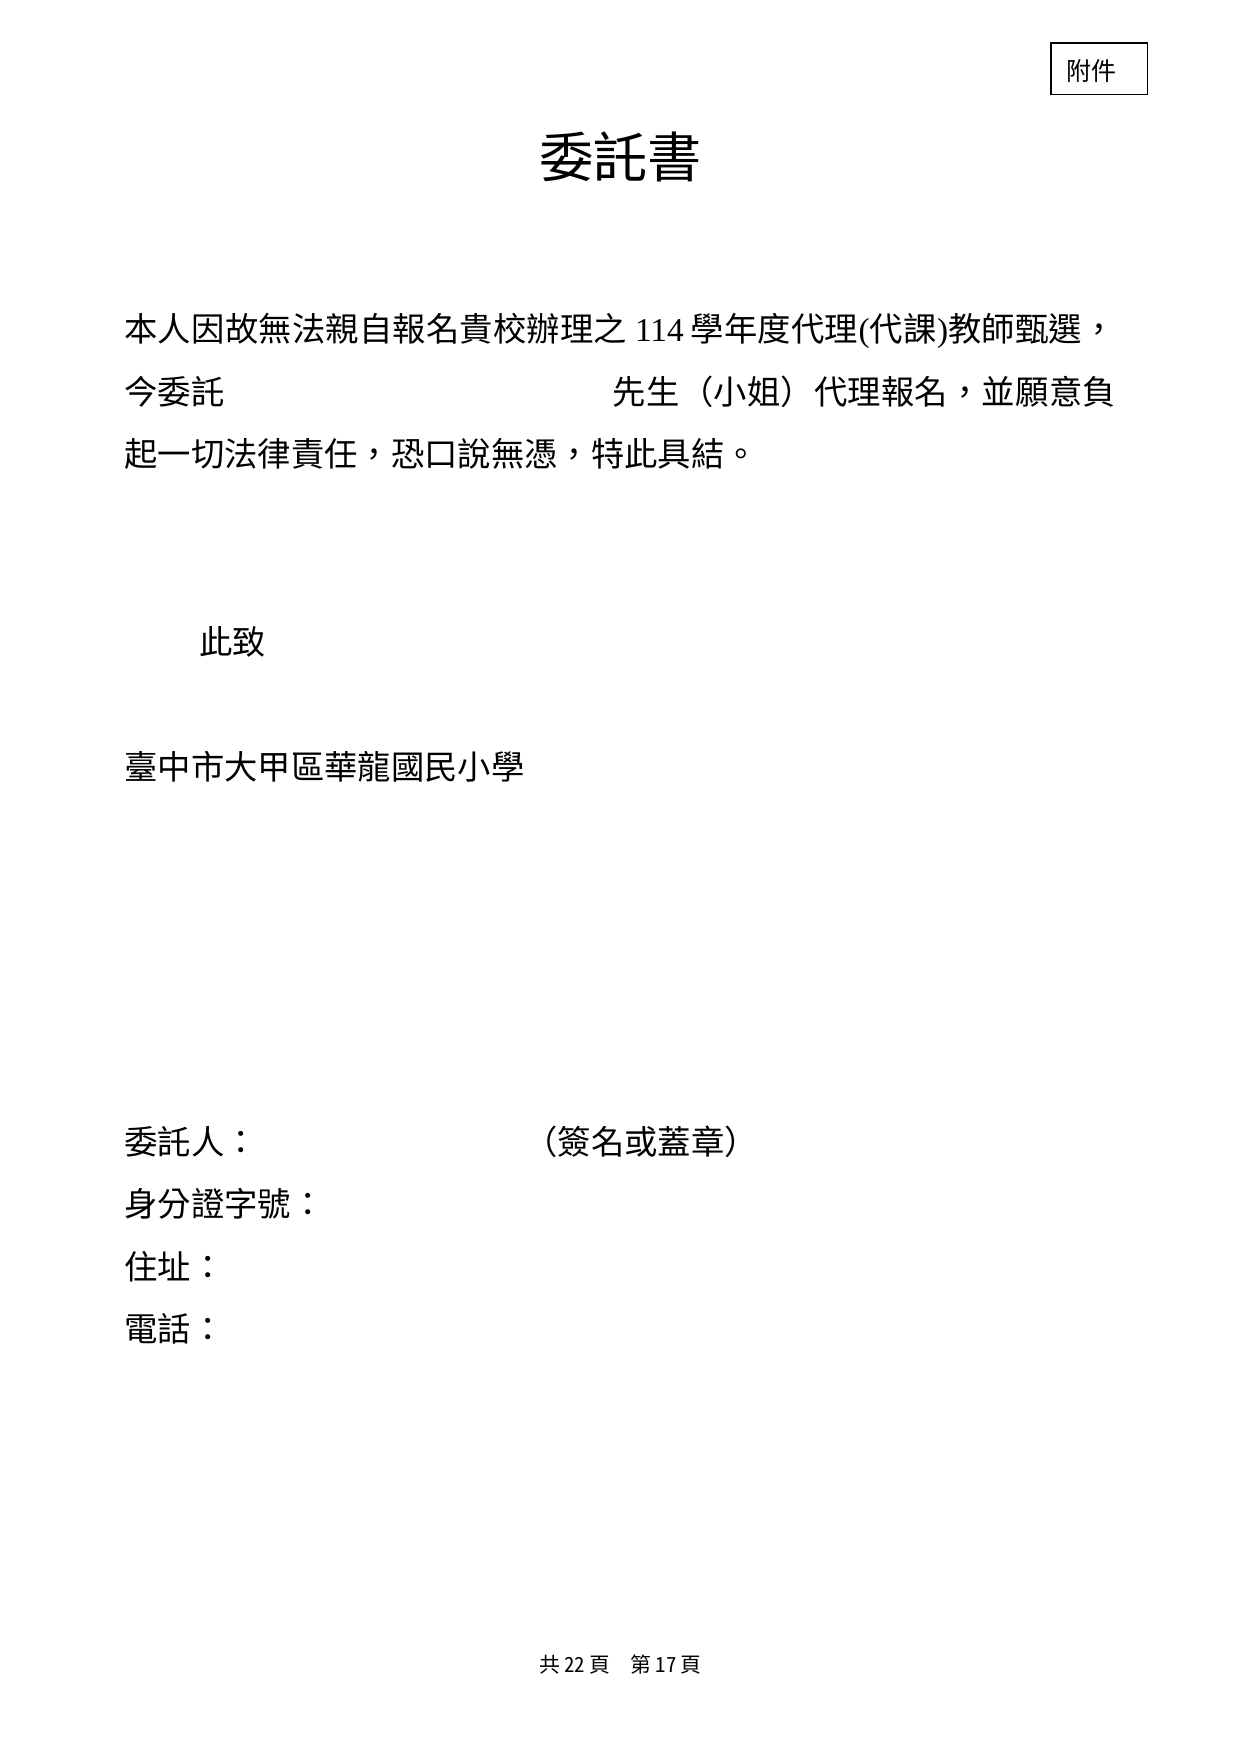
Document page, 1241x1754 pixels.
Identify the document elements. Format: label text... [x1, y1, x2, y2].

text 臺中市大甲區華龍國民小學 [124, 723, 1116, 786]
text 電話： [124, 1286, 1116, 1348]
text 本人因故無法親自報名貴校辦理之114學年度代理(代課)教師甄選，今委託 先生（小姐）代理報名，並願意負起一切法律責任，恐口說無憑，特此具結。 [124, 286, 1116, 473]
text 委託書 [124, 81, 1116, 206]
text 附件3 [1066, 51, 1132, 86]
text 委託人： （簽名或蓋章） [124, 1098, 1116, 1161]
text 身分證字號： [124, 1161, 1116, 1223]
text 住址： [124, 1223, 1116, 1286]
text 此致 [124, 598, 1116, 661]
text [1052, 44, 1147, 94]
